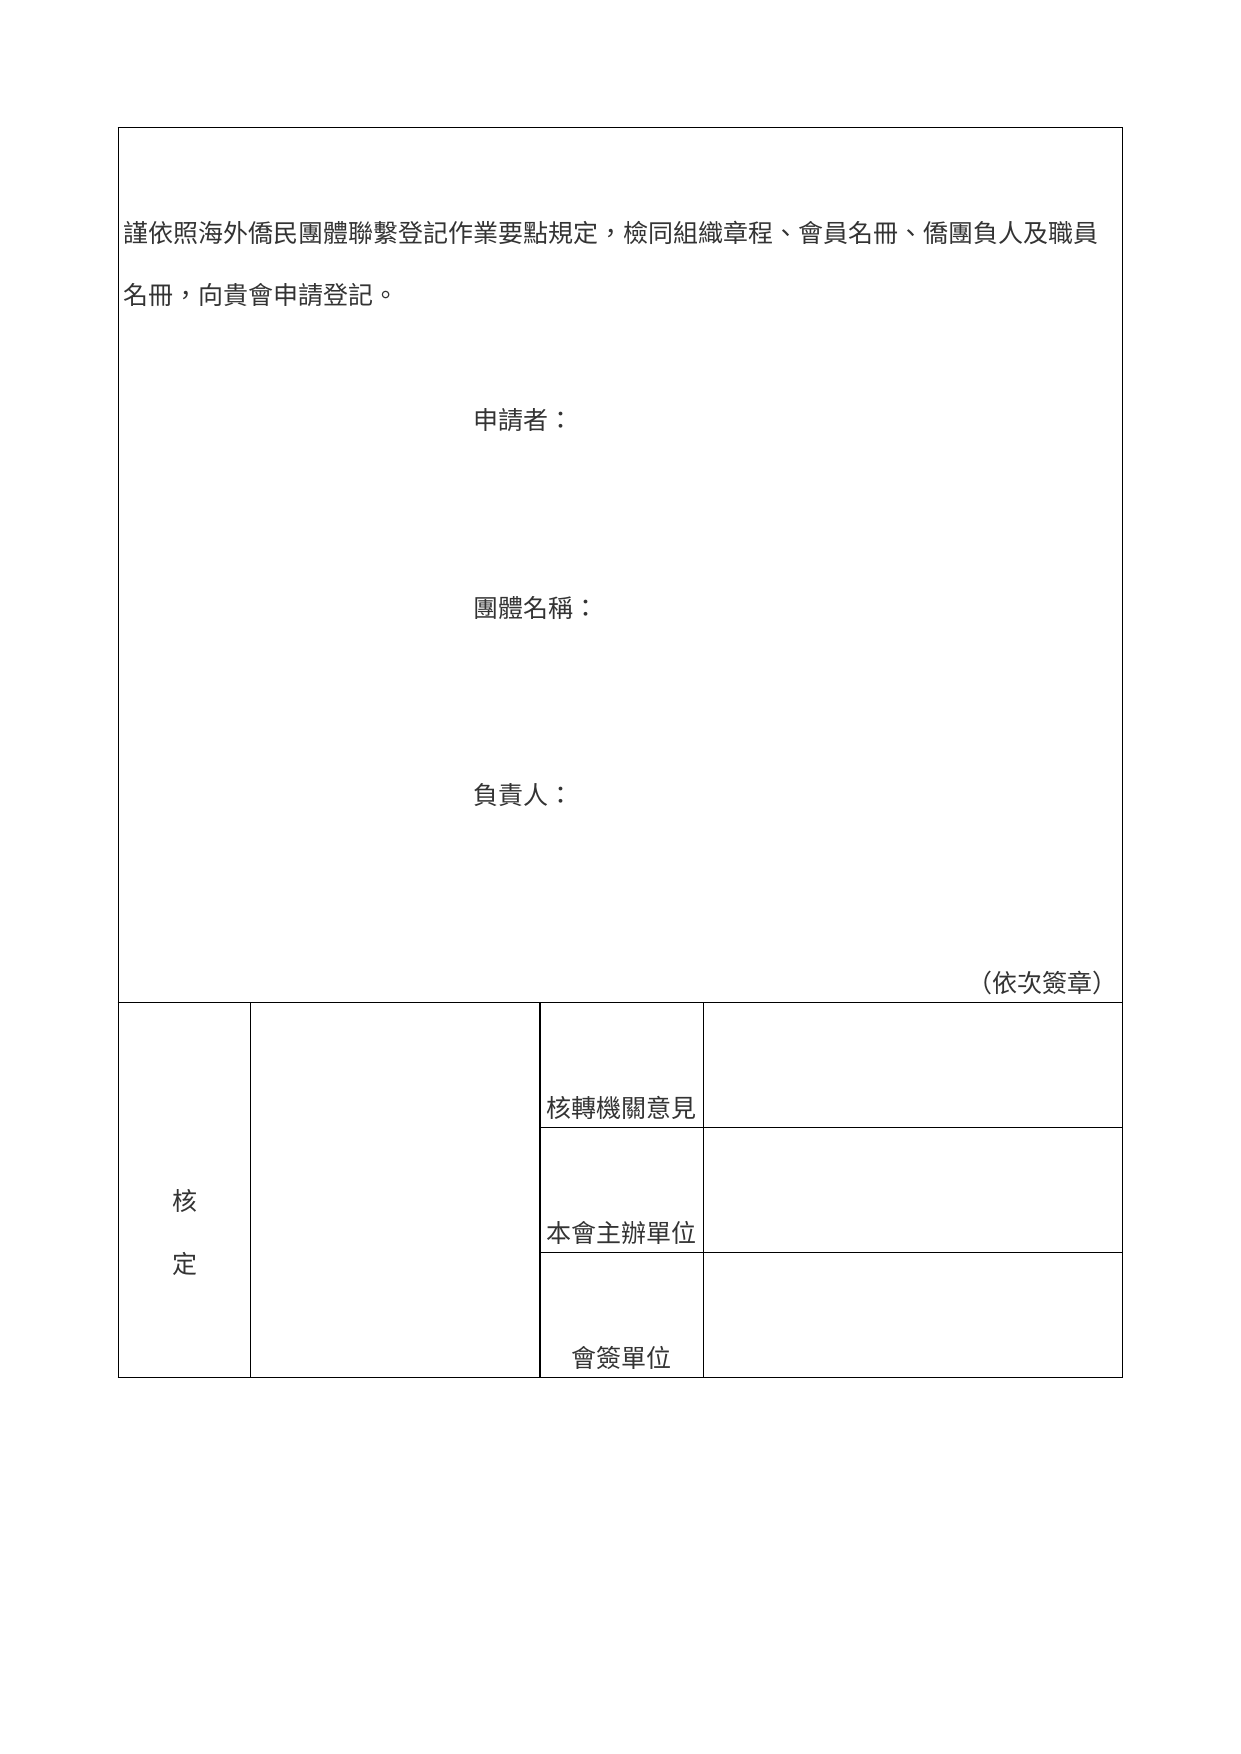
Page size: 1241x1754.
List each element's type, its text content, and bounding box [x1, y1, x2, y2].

table_cell [251, 1003, 539, 1377]
table_cell 核轉機關意見 [541, 1003, 703, 1127]
table_cell 本會主辦單位 [541, 1128, 703, 1252]
table_cell 謹依照海外僑民團體聯繫登記作業要點規定，檢同組織章程、會員名冊、僑團負人及職員名冊，向貴會申請登記。 申請者： 團體名稱： 負責人： （依次簽章） [119, 128, 1122, 1002]
table_cell [704, 1003, 1122, 1127]
table_cell 會簽單位 [541, 1253, 703, 1377]
table_cell [704, 1128, 1122, 1252]
table_cell 核 定 [119, 1003, 250, 1377]
table_cell [704, 1253, 1122, 1377]
